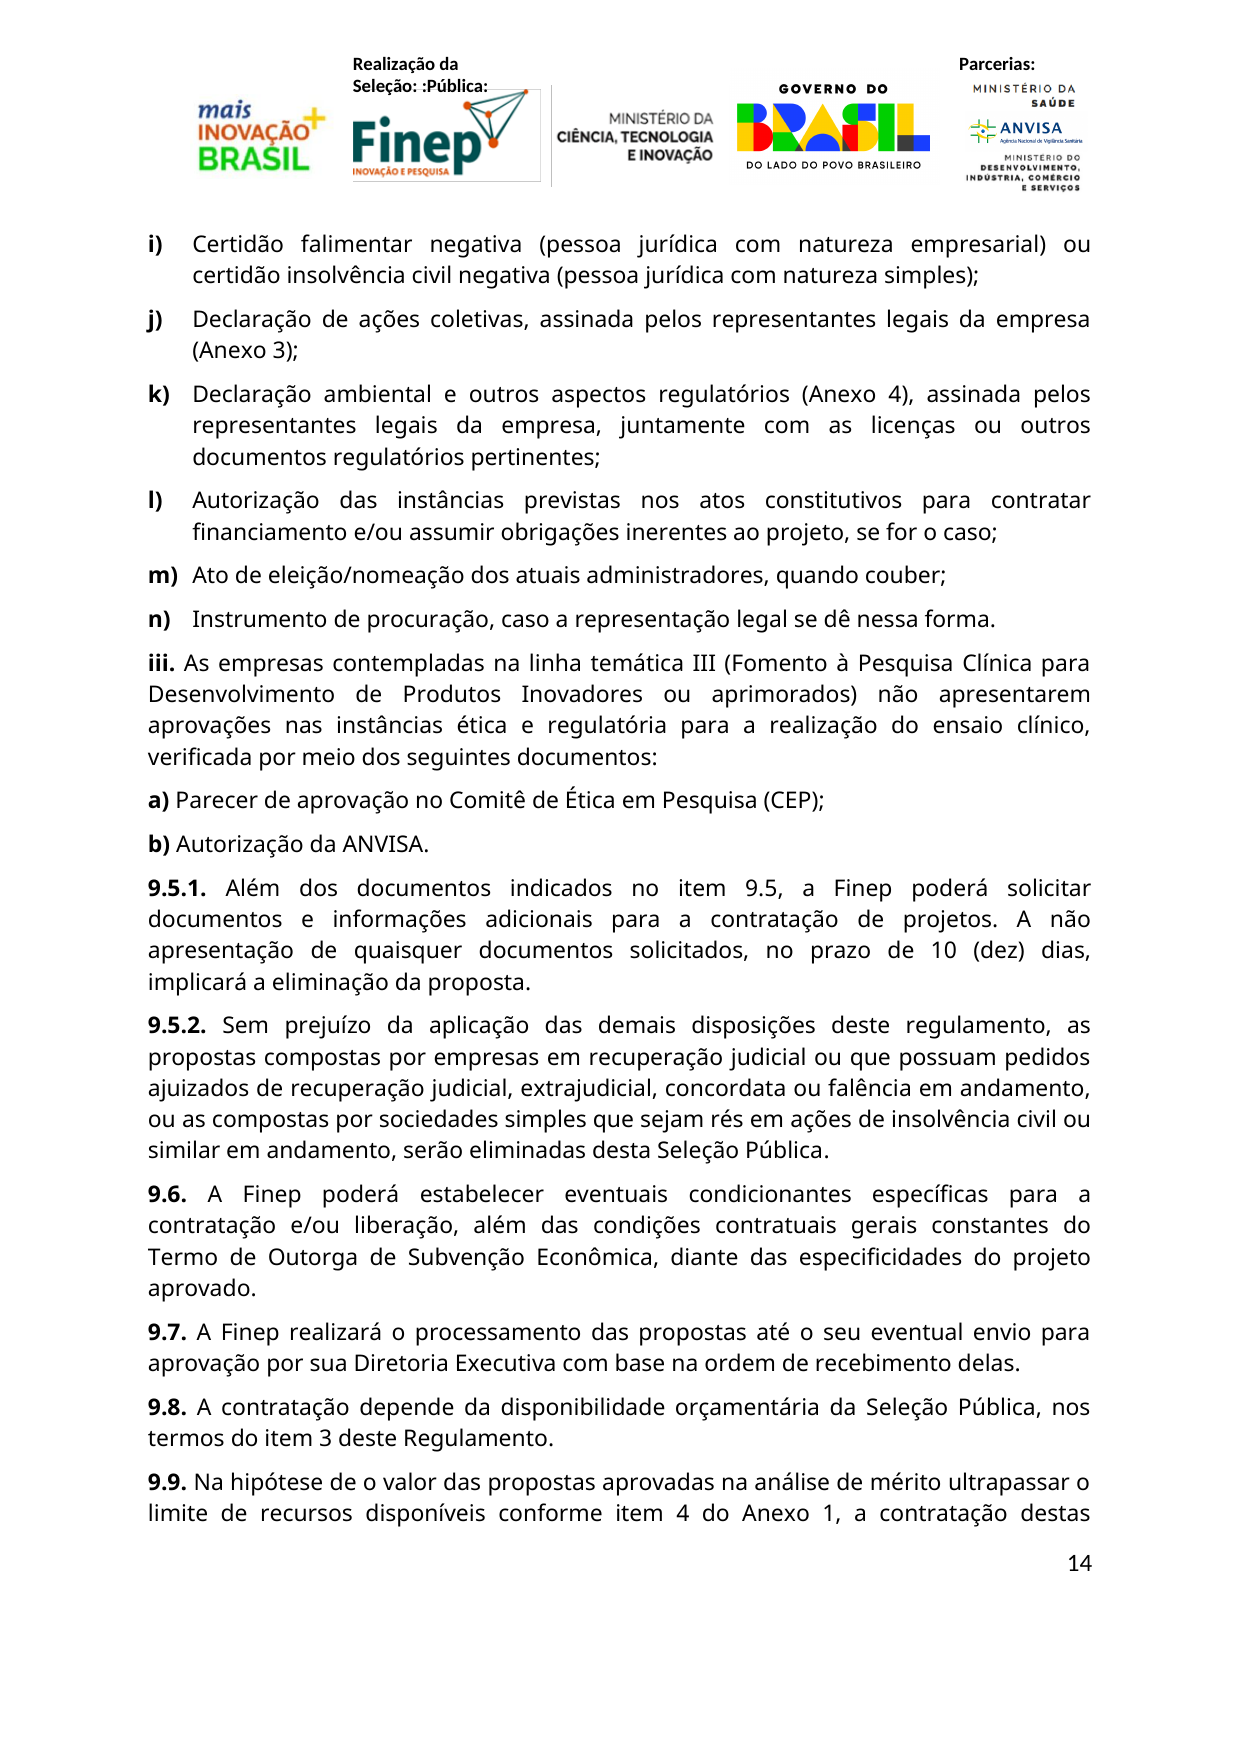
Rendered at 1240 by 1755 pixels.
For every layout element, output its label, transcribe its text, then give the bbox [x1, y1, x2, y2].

text 9.5.1. Além dos documentos indicados no item 9.5, a Finep poderá solicitar documentos e informações adicionais para a contratação de projetos. A não apresentação de quaisquer documentos solicitados, no prazo de 10 (dez) dias, implicará a eliminação da proposta. [148, 872, 1092, 997]
text 9.8. A contratação depende da disponibilidade orçamentária da Seleção Pública, nos termos do item 3 deste Regulamento. [148, 1391, 1092, 1453]
text 9.6. A Finep poderá estabelecer eventuais condicionantes específicas para a contratação e/ou liberação, além das condições contratuais gerais constantes do Termo de Outorga de Subvenção Econômica, diante das especificidades do projeto aprovado. [148, 1178, 1092, 1303]
list b) Autorização da ANVISA. [148, 828, 1092, 859]
list iii. As empresas contempladas na linha temática III (Fomento à Pesquisa Clínica para Desenvolvimento de Produtos Inovadores ou aprimorados) não apresentarem aprovações nas instâncias ética e regulatória para a realização do ensaio clínico, verificada por meio dos seguintes documentos: [148, 647, 1092, 772]
list a) Parecer de aprovação no Comitê de Ética em Pesquisa (CEP); [148, 784, 1092, 816]
list Certidão falimentar negativa (pessoa jurídica com natureza empresarial) ou certidão insolvência civil negativa (pessoa jurídica com natureza simples); [148, 228, 1092, 291]
list Declaração de ações coletivas, assinada pelos representantes legais da empresa (Anexo 3); [148, 303, 1092, 366]
list Instrumento de procuração, caso a representação legal se dê nessa forma. [148, 603, 1092, 634]
list Autorização das instâncias previstas nos atos constitutivos para contratar financiamento e/ou assumir obrigações inerentes ao projeto, se for o caso; [148, 484, 1092, 547]
list Ato de eleição/nomeação dos atuais administradores, quando couber; [148, 559, 1092, 591]
text 9.5.2. Sem prejuízo da aplicação das demais disposições deste regulamento, as propostas compostas por empresas em recuperação judicial ou que possuam pedidos ajuizados de recuperação judicial, extrajudicial, concordata ou falência em andamento, ou as compostas por sociedades simples que sejam rés em ações de insolvência civil ou similar em andamento, serão eliminadas desta Seleção Pública. [148, 1009, 1092, 1166]
text 9.7. A Finep realizará o processamento das propostas até o seu eventual envio para aprovação por sua Diretoria Executiva com base na ordem de recebimento delas. [148, 1316, 1092, 1378]
list Declaração ambiental e outros aspectos regulatórios (Anexo 4), assinada pelos representantes legais da empresa, juntamente com as licenças ou outros documentos regulatórios pertinentes; [148, 378, 1092, 472]
text 9.9. Na hipótese de o valor das propostas aprovadas na análise de mérito ultrapassar o limite de recursos disponíveis conforme item 4 do Anexo 1, a contratação destas [148, 1466, 1092, 1528]
